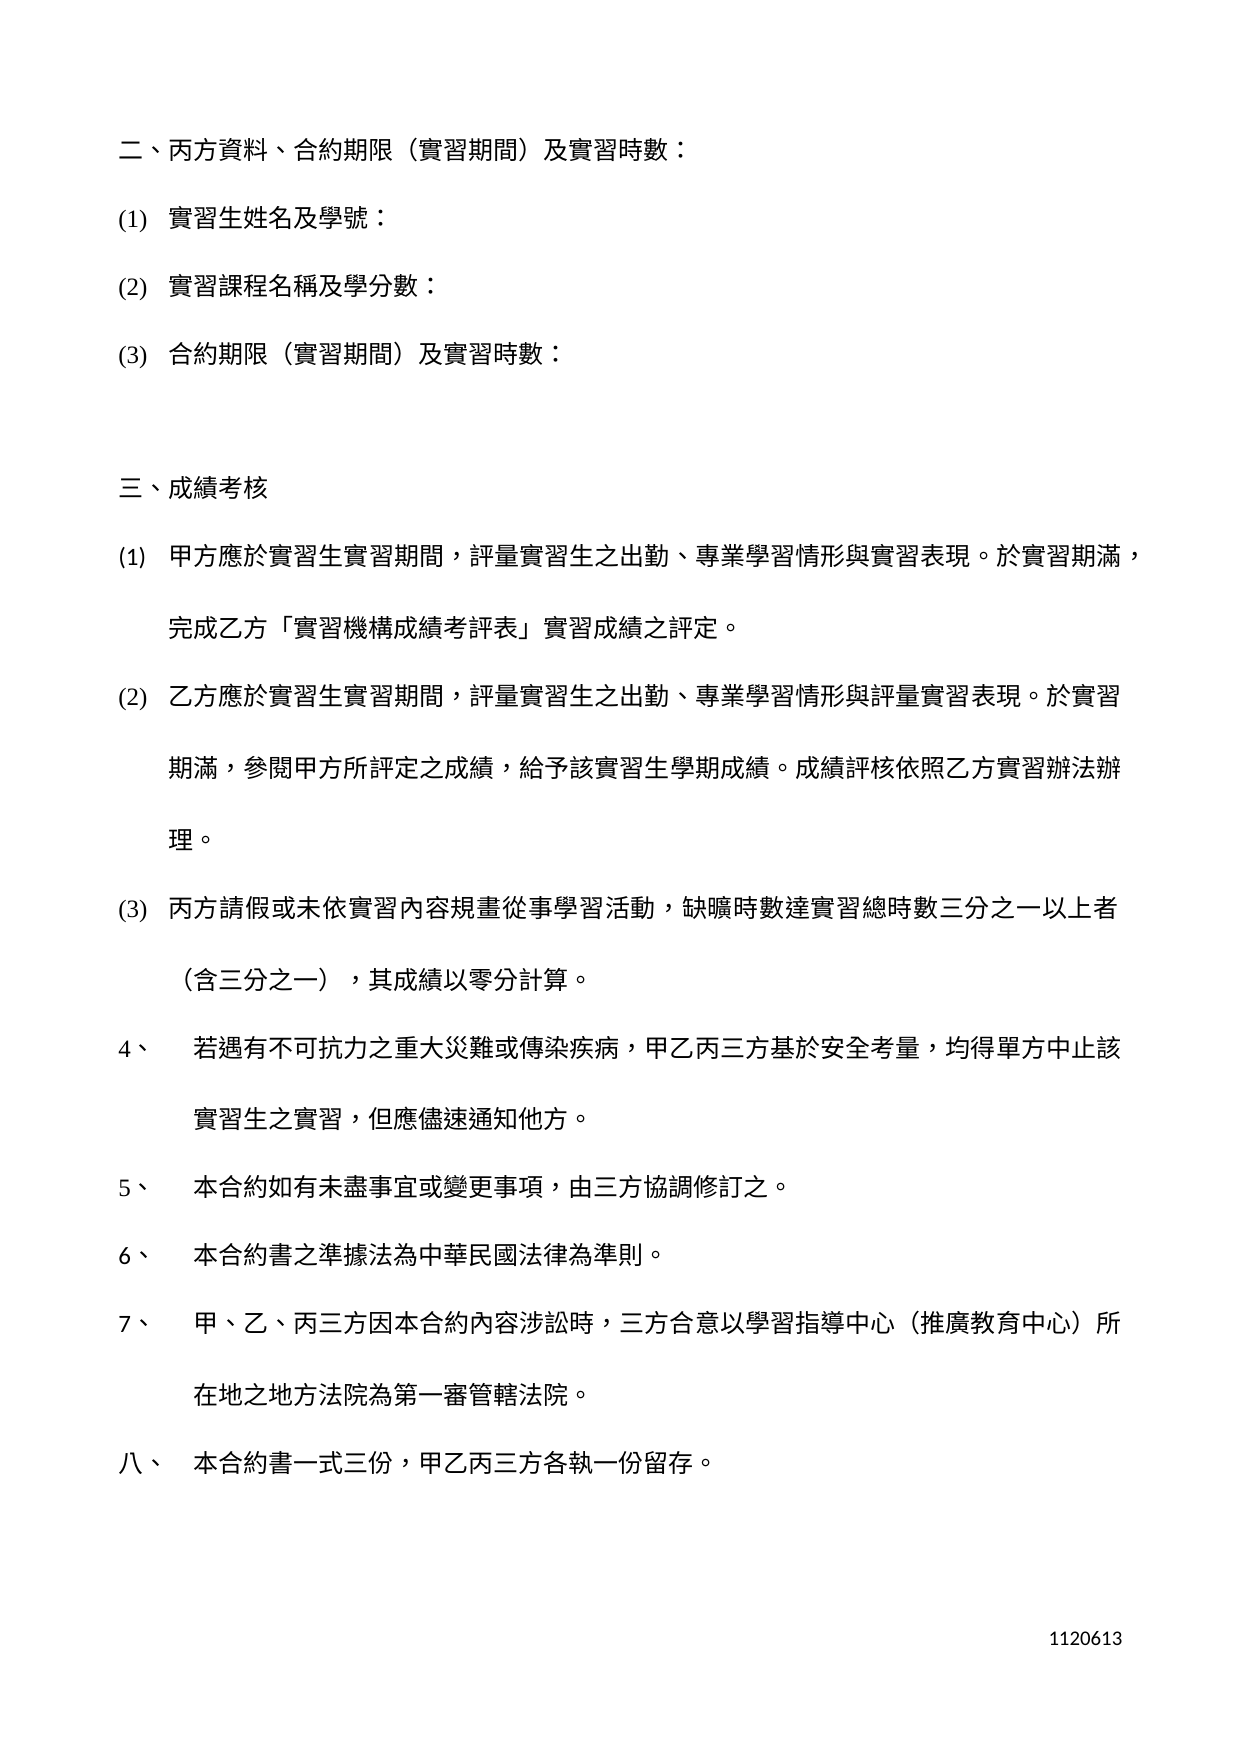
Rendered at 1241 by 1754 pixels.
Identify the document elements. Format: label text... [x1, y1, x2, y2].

list 乙方應於實習生實習期間，評量實習生之出勤、專業學習情形與評量實習表現。於實習期滿，參閱甲方所評定之成績，給予該實習生學期成績。成績評核依照乙方實習辦法辦理。 [118, 653, 1122, 859]
text 八、 本合約書一式三份，甲乙丙三方各執一份留存。 [118, 1420, 1122, 1482]
list 本合約如有未盡事宜或變更事項，由三方協調修訂之。 [118, 1144, 1122, 1207]
list 合約期限（實習期間）及實習時數： [118, 311, 1122, 373]
text 三、成績考核 [118, 445, 1122, 508]
list 若遇有不可抗力之重大災難或傳染疾病，甲乙丙三方基於安全考量，均得單方中止該實習生之實習，但應儘速通知他方。 [118, 1004, 1122, 1139]
text 二、丙方資料、合約期限（實習期間）及實習時數： [118, 107, 1122, 169]
list 本合約書之準據法為中華民國法律為準則。 [118, 1212, 1122, 1275]
list 丙方請假或未依實習內容規畫從事學習活動，缺曠時數達實習總時數三分之一以上者（含三分之一），其成績以零分計算。 [118, 865, 1122, 999]
list 實習課程名稱及學分數： [118, 243, 1122, 305]
list 甲、乙、丙三方因本合約內容涉訟時，三方合意以學習指導中心（推廣教育中心）所在地之地方法院為第一審管轄法院。 [118, 1280, 1122, 1414]
list 甲方應於實習生實習期間，評量實習生之出勤、專業學習情形與實習表現。於實習期滿，完成乙方「實習機構成績考評表」實習成績之評定。 [118, 513, 1122, 648]
list 實習生姓名及學號： [118, 175, 1122, 237]
